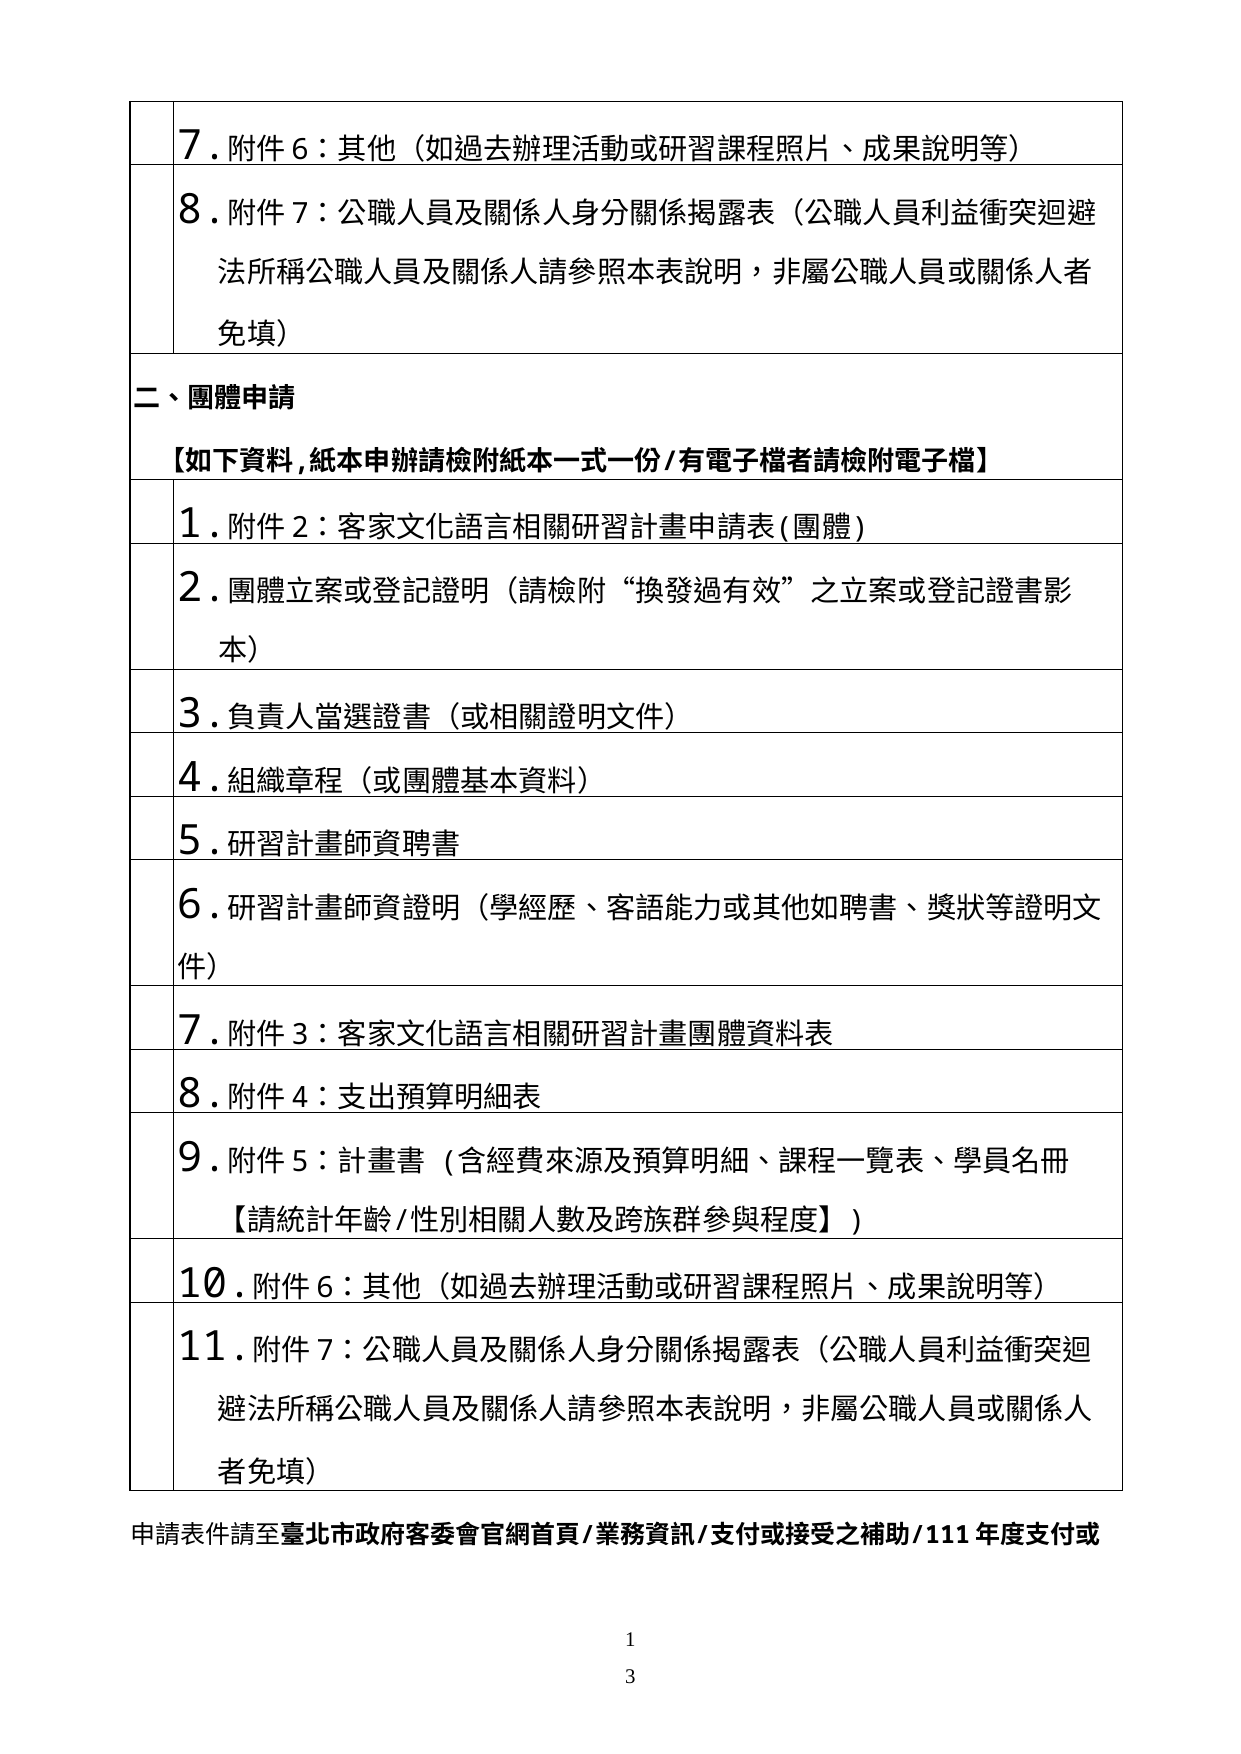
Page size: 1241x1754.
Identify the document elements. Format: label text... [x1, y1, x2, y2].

table_cell 7.附件6：其他（如過去辦理活動或研習課程照片、成果說明等） [174, 102, 1122, 164]
table_cell 3.負責人當選證書（或相關證明文件） [174, 670, 1122, 732]
table_cell 1.附件2：客家文化語言相關研習計畫申請表(團體) [174, 480, 1122, 542]
table_cell 9.附件5：計畫書 (含經費來源及預算明細、課程一覽表、學員名冊 【請統計年齡/性別相關人數及跨族群參與程度】) [174, 1113, 1122, 1238]
table_cell 10.附件6：其他（如過去辦理活動或研習課程照片、成果說明等） [174, 1239, 1122, 1302]
table_cell [131, 860, 173, 985]
table_cell 2.團體立案或登記證明（請檢附“換發過有效”之立案或登記證書影本） [174, 544, 1122, 668]
table_cell 5.研習計畫師資聘書 [174, 797, 1122, 859]
table_cell [131, 1239, 173, 1302]
text 申請表件請至臺北市政府客委會官網首頁/業務資訊/支付或接受之補助/111年度支付或 [130, 1491, 1122, 1554]
table_cell 8.附件7：公職人員及關係人身分關係揭露表（公職人員利益衝突迴避法所稱公職人員及關係人請參照本表說明，非屬公職人員或關係人者免填） [174, 165, 1122, 353]
table_cell 6.研習計畫師資證明（學經歷、客語能力或其他如聘書、獎狀等證明文件） [174, 860, 1122, 985]
table_cell 7.附件3：客家文化語言相關研習計畫團體資料表 [174, 986, 1122, 1049]
table_cell 二、團體申請 【如下資料,紙本申辦請檢附紙本一式一份/有電子檔者請檢附電子檔】 [131, 354, 1122, 479]
table_cell [131, 797, 173, 859]
table_cell [131, 102, 173, 164]
table_cell [131, 670, 173, 732]
table_cell [131, 986, 173, 1049]
table_cell 8.附件4：支出預算明細表 [174, 1050, 1122, 1112]
table_cell [131, 733, 173, 796]
table_cell [131, 480, 173, 542]
table_cell [131, 165, 173, 353]
table_cell [131, 1303, 173, 1490]
table_cell [131, 544, 173, 668]
table_cell 4.組織章程（或團體基本資料） [174, 733, 1122, 796]
table_cell 11.附件7：公職人員及關係人身分關係揭露表（公職人員利益衝突迴避法所稱公職人員及關係人請參照本表說明，非屬公職人員或關係人者免填） [174, 1303, 1122, 1490]
table_cell [131, 1113, 173, 1238]
table_cell [131, 1050, 173, 1112]
